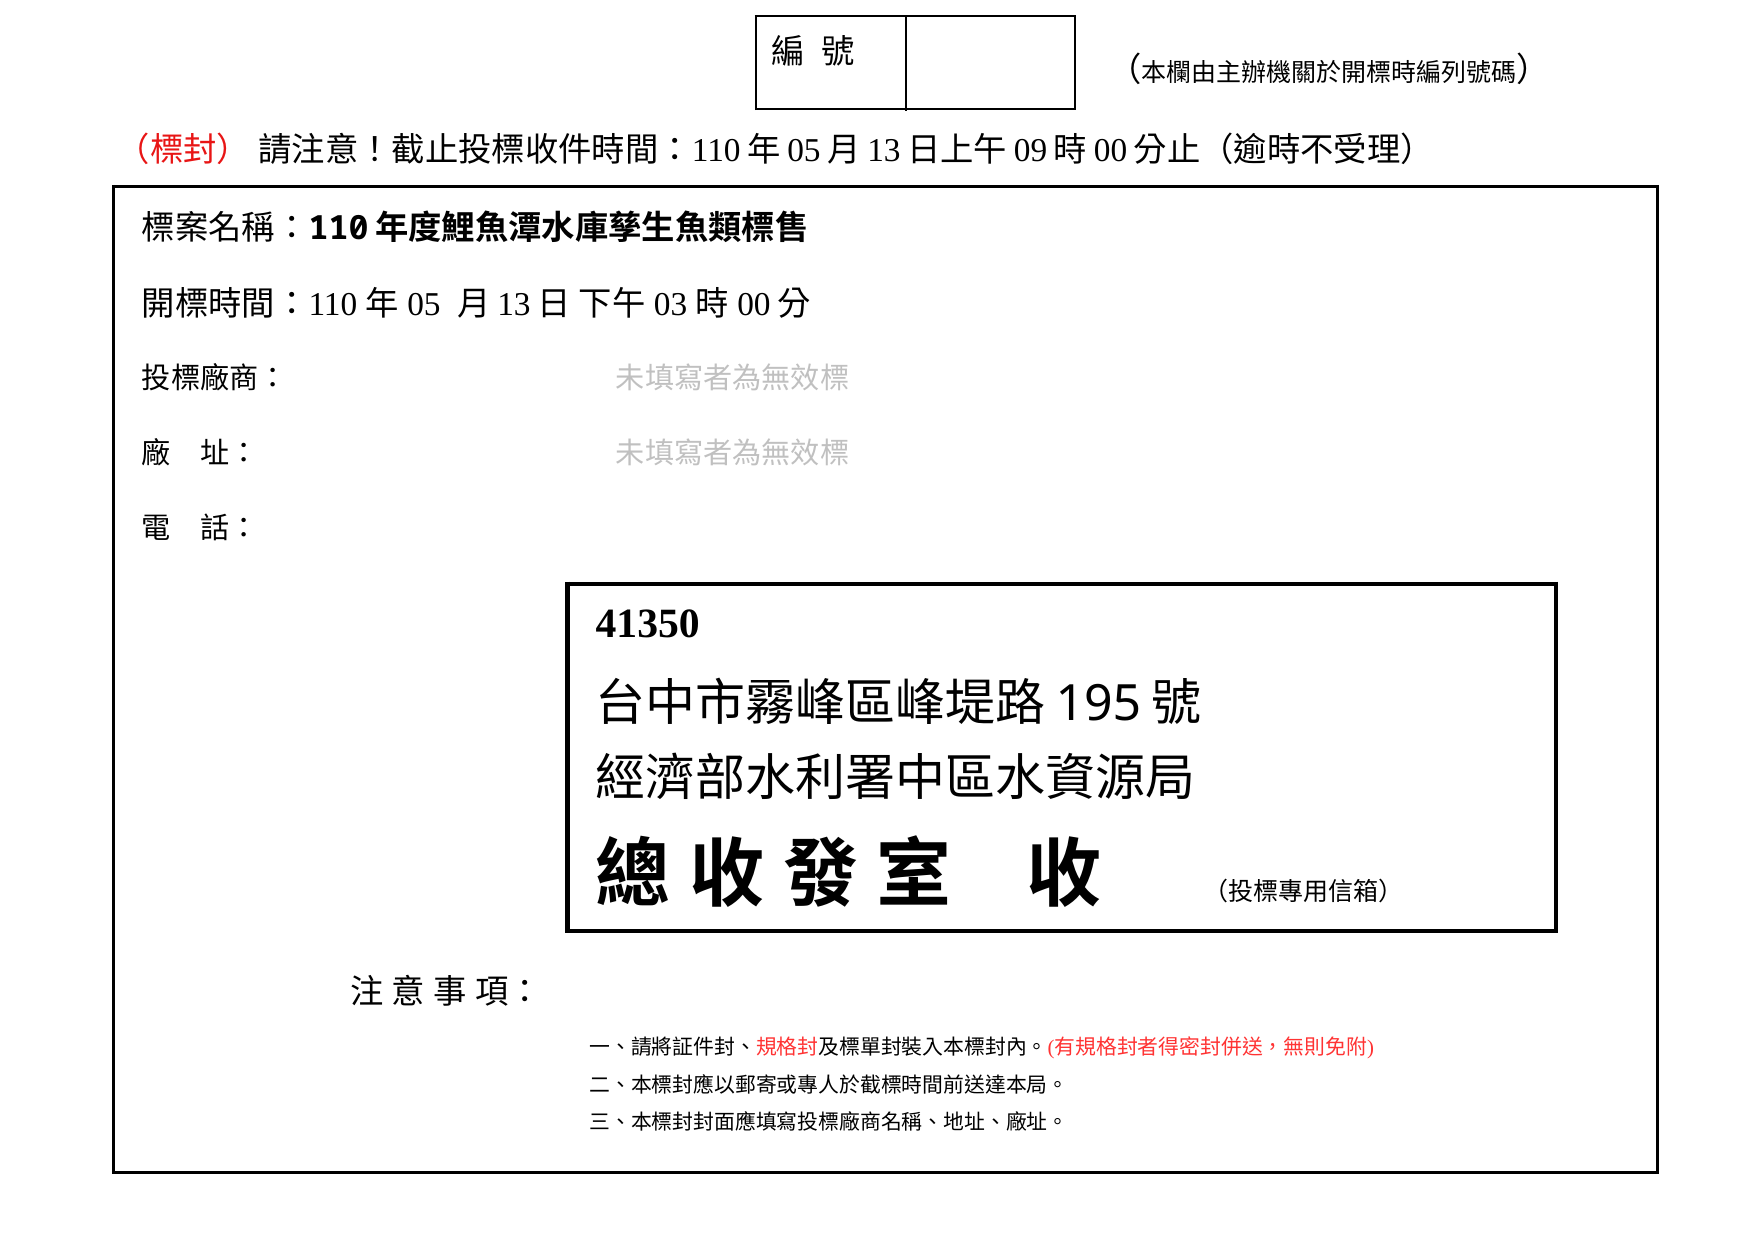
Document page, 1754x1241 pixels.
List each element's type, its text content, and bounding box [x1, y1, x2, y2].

table_cell 標案名稱：110年度鯉魚潭水庫孳生魚類標售 開標時間：110 年 05 月13日 下午 03 時 00分 投標廠商： 未填寫者為無效標 廠 址： 未填寫者為無效標 電 話： [115, 188, 1656, 582]
text 編 號 [772, 24, 905, 73]
text （本欄由主辦機關於開標時編列號碼） [1108, 43, 1641, 91]
table_cell [115, 582, 565, 928]
table_cell [1558, 582, 1656, 928]
text [907, 24, 1059, 73]
table_cell 41350 台中市霧峰區峰堤路195號 經濟部水利署中區水資源局 總 收 發 室 收 （投標專用信箱） [570, 586, 1554, 928]
table_cell 注 意 事 項： 一、請將証件封、規格封及標單封裝入本標封內。(有規格封者得密封併送，無則免附) 二、本標封應以郵寄或專人於截標時間前送達本局。 三、本標封封面應填寫投標廠商名稱、地址、廠址。 [115, 929, 1656, 1171]
table_header （標封） 請注意！截止投標收件時間：110年05月13日上午09時00分止（逾時不受理） [114, 110, 1657, 185]
